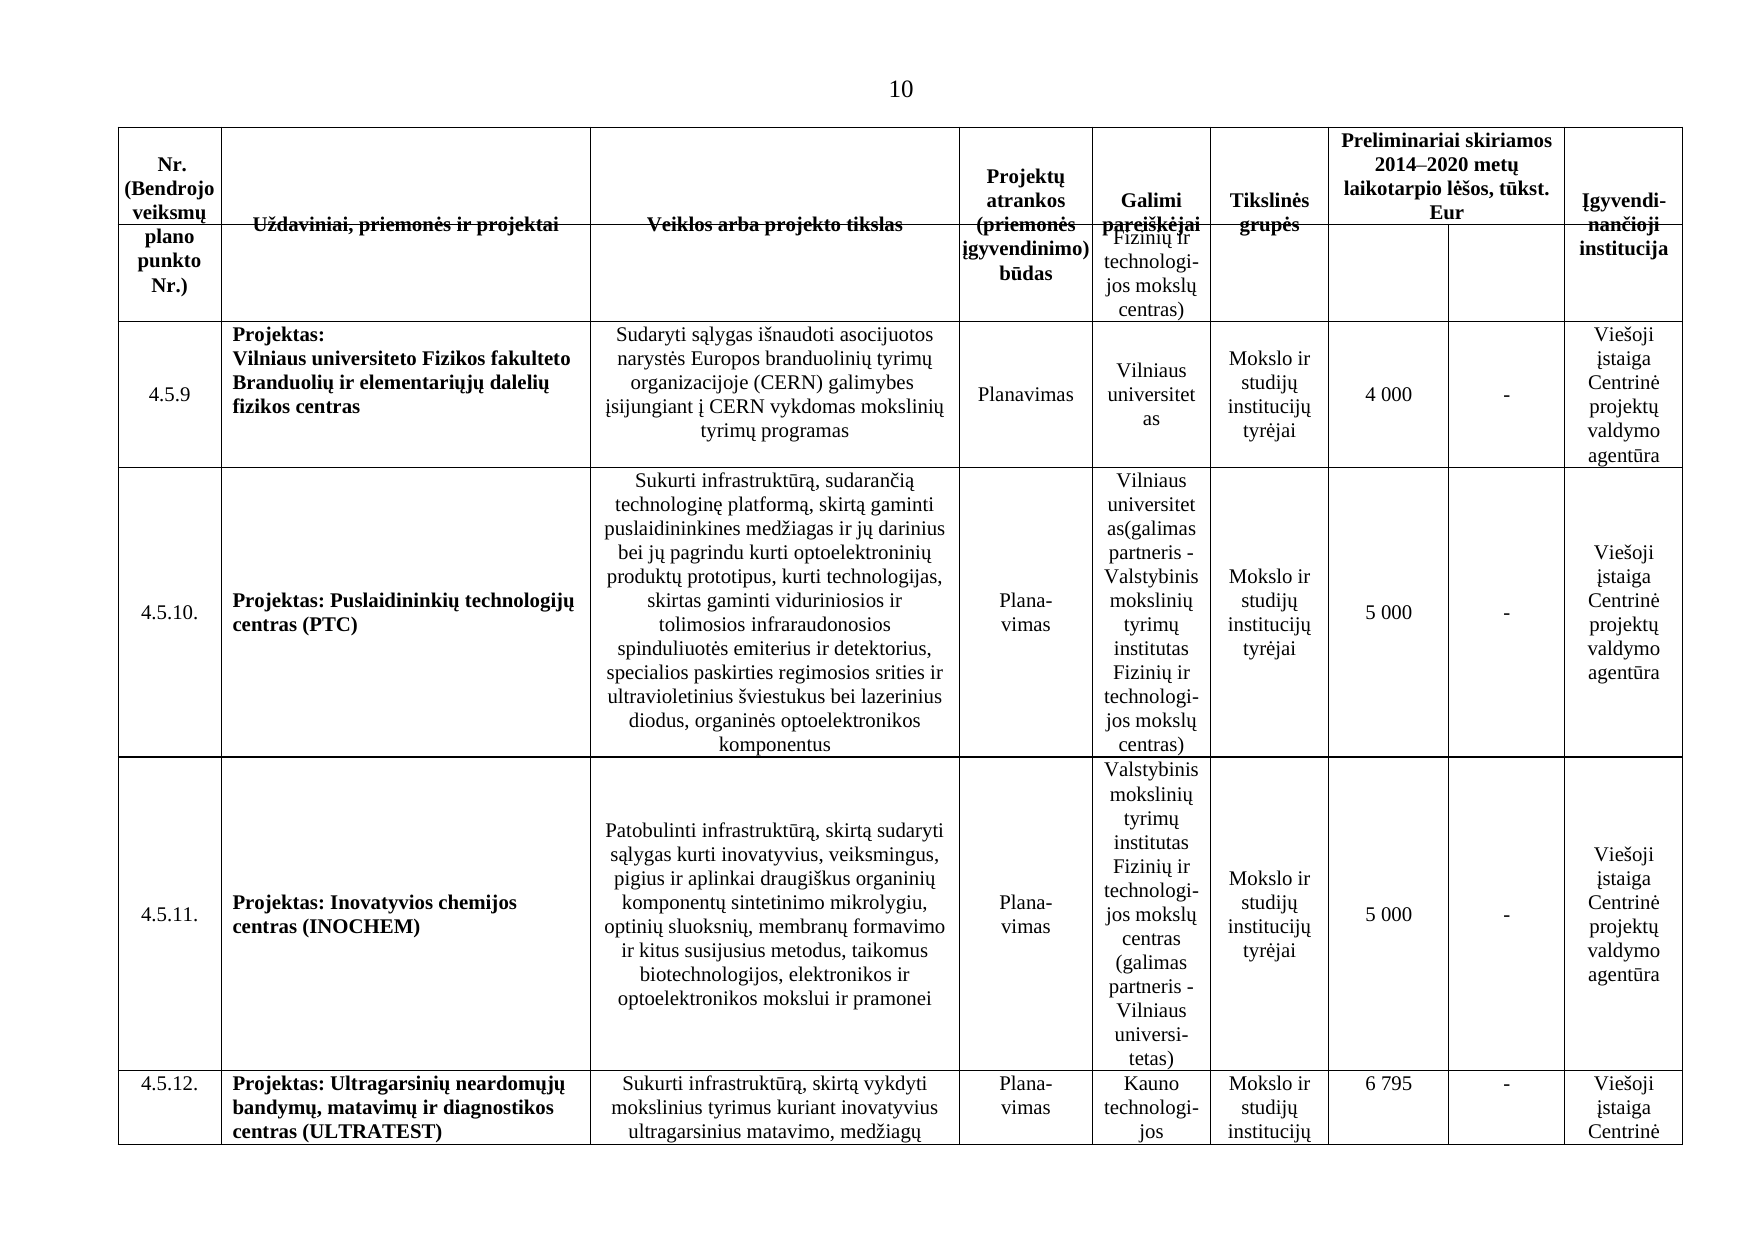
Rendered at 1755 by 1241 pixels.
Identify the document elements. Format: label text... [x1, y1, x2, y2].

table_cell Planavimas [960, 322, 1092, 467]
table_cell Sukurti infrastruktūrą, sudarančią technologinę platformą, skirtą gaminti puslaidininkines medžiagas ir jų darinius bei jų pagrindu kurti optoelektroninių produktų prototipus, kurti technologijas, skirtas gaminti viduriniosios ir tolimosios infraraudonosios spinduliuotės emiterius ir detektorius, specialios paskirties regimosios srities ir ultravioletinius šviestukus bei lazerinius diodus, organinės optoelektronikos komponentus [591, 468, 959, 756]
table_cell Vilniaus universitetas [1093, 322, 1210, 467]
table_cell Mokslo ir studijų institucijų tyrėjai [1211, 1071, 1328, 1143]
table_cell Plana- vimas [960, 468, 1092, 756]
table_cell Projektas: Inovatyvios chemijos centras (INOCHEM) [222, 758, 590, 1070]
table_cell 5 000 [1329, 468, 1448, 756]
table_cell Vilniaus universitetas(galimas partneris - Valstybinis mokslinių tyrimų institutas Fizinių ir technologi-jos mokslų centras) [1093, 225, 1210, 321]
table_header [591, 128, 959, 224]
table_cell Viešoji įstaiga Centrinė projektų valdymo agentūra [1565, 322, 1682, 467]
table_cell Mokslo ir studijų institucijų tyrėjai [1211, 758, 1328, 1070]
table_cell - [1449, 225, 1564, 321]
table_cell - [1449, 758, 1564, 1070]
table_header [222, 128, 590, 224]
table_cell Vilniaus universitetas(galimas partneris - Valstybinis mokslinių tyrimų institutas Fizinių ir technologi-jos mokslų centras) [1093, 468, 1210, 756]
table_cell 4.5.11. [119, 758, 221, 1070]
table_cell Kauno technologi-jos universitetas [1093, 1071, 1210, 1143]
table_header Projektų atrankos (priemonės įgyvendinimo) būdas [960, 128, 1092, 224]
table_cell - [1449, 468, 1564, 756]
table_cell Plana- vimas [960, 225, 1092, 321]
table_cell Viešoji įstaiga Centrinė projektų valdymo agentūra [1565, 758, 1682, 1070]
table_cell Viešoji įstaiga Centrinė projektų valdymo agentūra [1565, 225, 1682, 321]
table_cell Mokslo ir studijų institucijų tyrėjai [1211, 225, 1328, 321]
table_cell 4 000 [1329, 322, 1448, 467]
table_cell 4.5.9 [119, 322, 221, 467]
table_cell Mokslo ir studijų institucijų tyrėjai [1211, 468, 1328, 756]
table_header Nr. (Bendrojo veiksmų plano punkto Nr.) [119, 128, 221, 224]
table_header Galimi pareiškėjai [1093, 128, 1210, 224]
table_cell Plana- vimas [960, 1071, 1092, 1143]
table_cell Patobulinti infrastruktūrą, skirtą sudaryti sąlygas kurti inovatyvius, veiksmingus, pigius ir aplinkai draugiškus organinių komponentų sintetinimo mikrolygiu, optinių sluoksnių, membranų formavimo ir kitus susijusius metodus, taikomus biotechnologijos, elektronikos ir optoelektronikos mokslui ir pramonei [591, 758, 959, 1070]
table_header Įgyvendi-nančioji institucija [1565, 128, 1682, 224]
table_cell - [1449, 1071, 1564, 1143]
table_cell Sukurti infrastruktūrą, skirtą vykdyti mokslinius tyrimus kuriant inovatyvius ultragarsinius matavimo, medžiagų savybių tyrimo, neardomųjų bandymų, techninės ir medicininės diagnostikos bei stebėsenos metodus ir atitinkamas technologijas [591, 1071, 959, 1143]
table_cell Valstybinis mokslinių tyrimų institutas Fizinių ir technologi-jos mokslų centras (galimas partneris - Vilniaus universi-tetas) [1093, 758, 1210, 1070]
table_cell Viešoji įstaiga Centrinė projektų valdymo agentūra [1565, 1071, 1682, 1143]
table_header Tikslinės grupės [1211, 128, 1328, 224]
table_header Preliminariai skiriamos 2014–2020 metų laikotarpio lėšos, tūkst. Eur [1329, 128, 1564, 224]
table_cell 4.5.12. [119, 1071, 221, 1143]
table_cell - [1449, 322, 1564, 467]
table_cell Projektas: Vilniaus universiteto Fizikos fakulteto Branduolių ir elementariųjų dalelių fizikos centras [222, 322, 590, 467]
table_cell Mokslo ir studijų institucijų tyrėjai [1211, 322, 1328, 467]
table_cell Patobulinti infrastruktūrą, skirtą užtikrinti tvirtas ir ilgalaikes efektyvios mokslinės panaudos perspektyvas vykdant spektrinius, fotometrinius ir astroseisminius galaktikos žvaigždžių populiacijų tyrimus tarptautiniame lygmenyje, ugdyti įtraukią ir kūrybingą mokslininkų bendruomenę [591, 225, 959, 321]
table_cell Viešoji įstaiga Centrinė projektų valdymo agentūra [1565, 468, 1682, 756]
table_cell Projektas: Puslaidininkių technologijų centras (PTC) [222, 468, 590, 756]
table_cell 4.5.8. [119, 225, 221, 321]
table_cell Projektas: Molėtų astronomijos observatorija (MAO) [222, 225, 590, 321]
table_cell 5 000 [1329, 758, 1448, 1070]
table_cell 4.5.10. [119, 468, 221, 756]
table_cell [1329, 225, 1448, 321]
table_cell Sudaryti sąlygas išnaudoti asocijuotos narystės Europos branduolinių tyrimų organizacijoje (CERN) galimybes įsijungiant į CERN vykdomas mokslinių tyrimų programas [591, 322, 959, 467]
table_cell Projektas: Ultragarsinių neardomųjų bandymų, matavimų ir diagnostikos centras (ULTRATEST) [222, 1071, 590, 1143]
table_cell Plana- vimas [960, 758, 1092, 1070]
table_cell 6 795 [1329, 1071, 1448, 1143]
